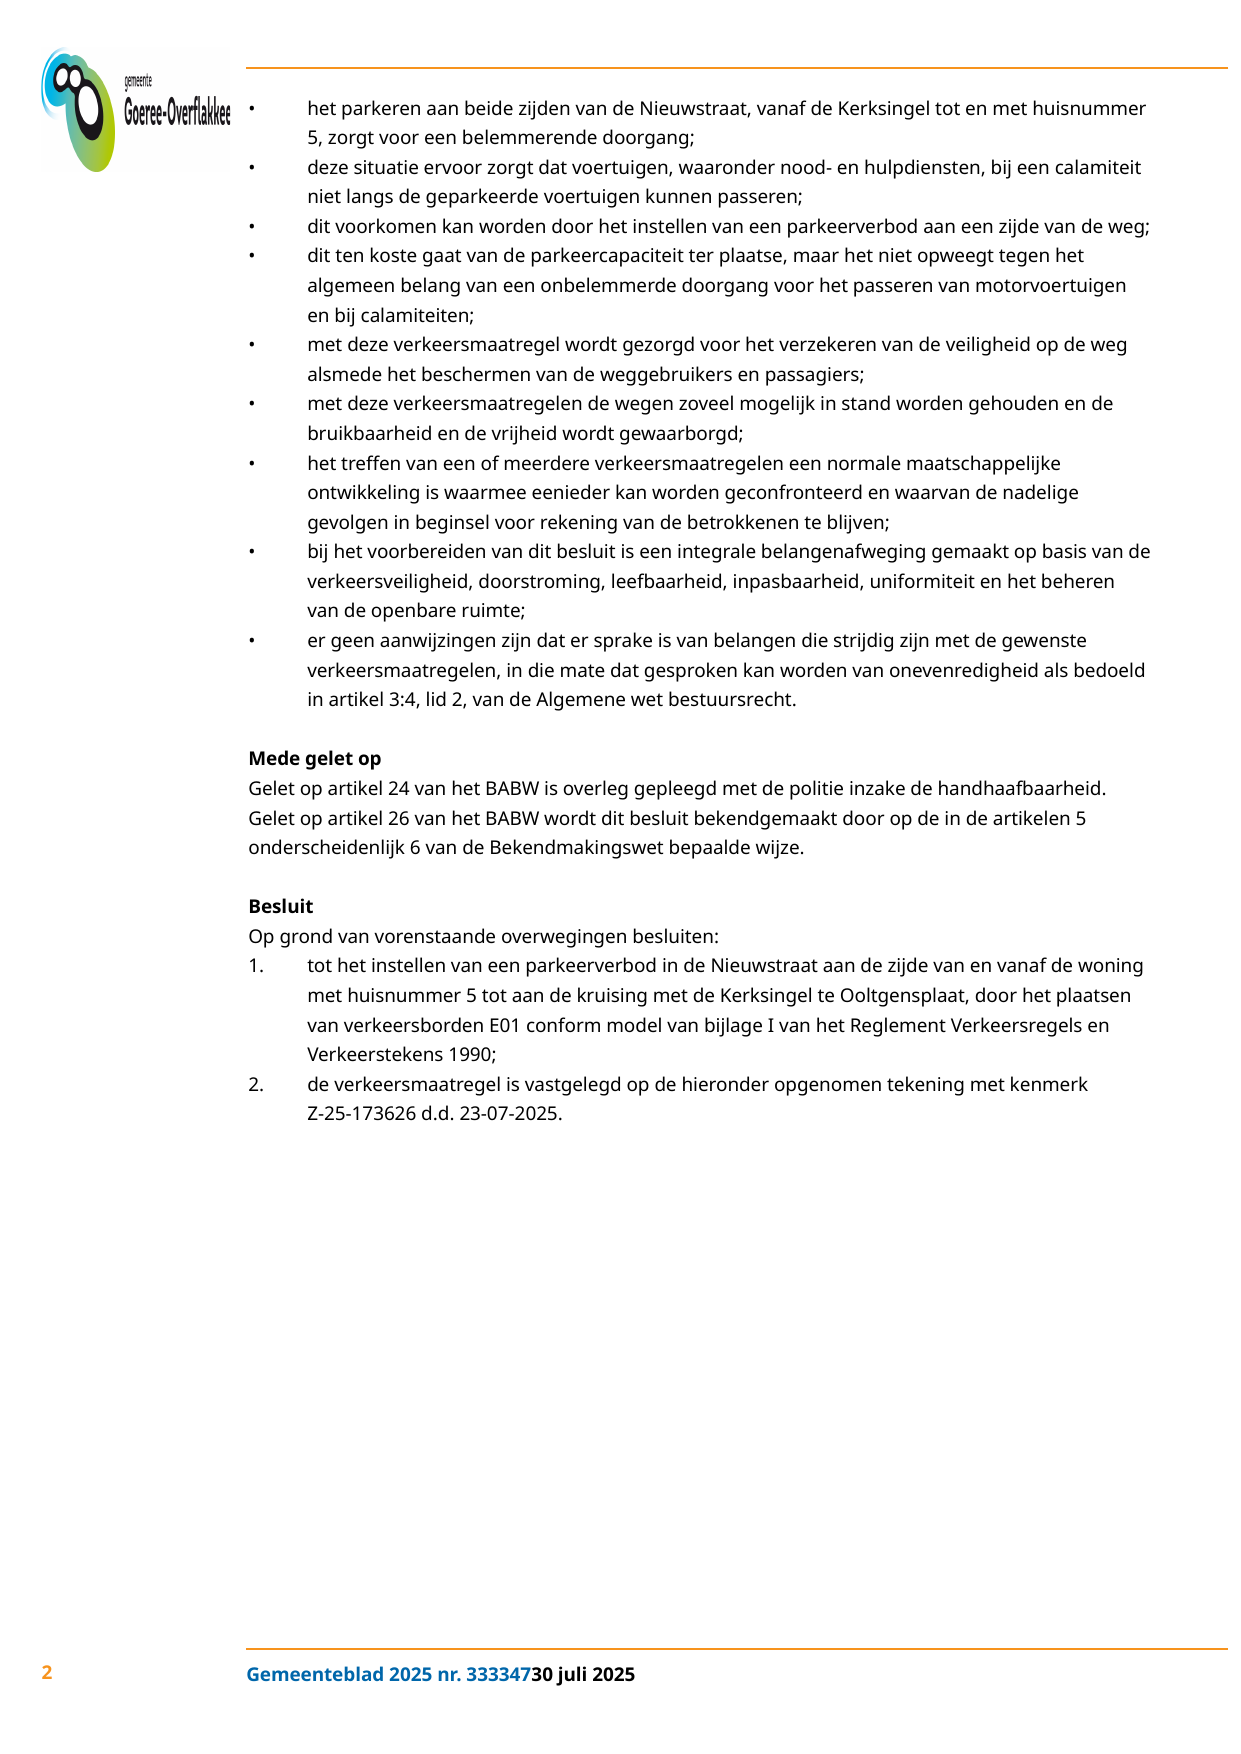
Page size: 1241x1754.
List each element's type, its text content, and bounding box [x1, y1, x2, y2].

text Gelet op artikel 24 van het BABW is overleg gepleegd met de politie inzake de handhaafbaarheid. [248, 775, 1152, 801]
list er geen aanwijzingen zijn dat er sprake is van belangen die strijdig zijn met de gewenste verkeersmaatregelen, in die mate dat gesproken kan worden van onevenredigheid als bedoeld in artikel 3:4, lid 2, van de Algemene wet bestuursrecht. [248, 627, 1152, 712]
list deze situatie ervoor zorgt dat voertuigen, waaronder nood- en hulpdiensten, bij een calamiteit niet langs de geparkeerde voertuigen kunnen passeren; [248, 154, 1152, 209]
text Mede gelet op [248, 746, 1152, 771]
list dit ten koste gaat van de parkeercapaciteit ter plaatse, maar het niet opweegt tegen het algemeen belang van een onbelemmerde doorgang voor het passeren van motorvoertuigen en bij calamiteiten; [248, 243, 1152, 328]
picture [41, 47, 231, 172]
list met deze verkeersmaatregelen de wegen zoveel mogelijk in stand worden gehouden en de bruikbaarheid en de vrijheid wordt gewaarborgd; [248, 391, 1152, 446]
list Z-25-173626 d.d. 23-07-2025. [248, 1101, 1152, 1126]
text Besluit [248, 893, 1152, 919]
text Gelet op artikel 26 van het BABW wordt dit besluit bekendgemaakt door op de in de artikelen 5 onderscheidenlijk 6 van de Bekendmakingswet bepaalde wijze. [248, 805, 1152, 860]
text Op grond van vorenstaande overwegingen besluiten: [248, 923, 1152, 949]
list dit voorkomen kan worden door het instellen van een parkeerverbod aan een zijde van de weg; [248, 213, 1152, 239]
list tot het instellen van een parkeerverbod in de Nieuwstraat aan de zijde van en vanaf de woning met huisnummer 5 tot aan de kruising met de Kerksingel te Ooltgensplaat, door het plaatsen van verkeersborden E01 conform model van bijlage I van het Reglement Verkeersregels en Verkeerstekens 1990; [248, 953, 1152, 1067]
list de verkeersmaatregel is vastgelegd op de hieronder opgenomen tekening met kenmerk [248, 1071, 1152, 1097]
list bij het voorbereiden van dit besluit is een integrale belangenafweging gemaakt op basis van de verkeersveiligheid, doorstroming, leefbaarheid, inpasbaarheid, uniformiteit en het beheren van de openbare ruimte; [248, 538, 1152, 623]
list het treffen van een of meerdere verkeersmaatregelen een normale maatschappelijke ontwikkeling is waarmee eenieder kan worden geconfronteerd en waarvan de nadelige gevolgen in beginsel voor rekening van de betrokkenen te blijven; [248, 450, 1152, 535]
list het parkeren aan beide zijden van de Nieuwstraat, vanaf de Kerksingel tot en met huisnummer 5, zorgt voor een belemmerende doorgang; [248, 95, 1152, 150]
list met deze verkeersmaatregel wordt gezorgd voor het verzekeren van de veiligheid op de weg alsmede het beschermen van de weggebruikers en passagiers; [248, 331, 1152, 387]
